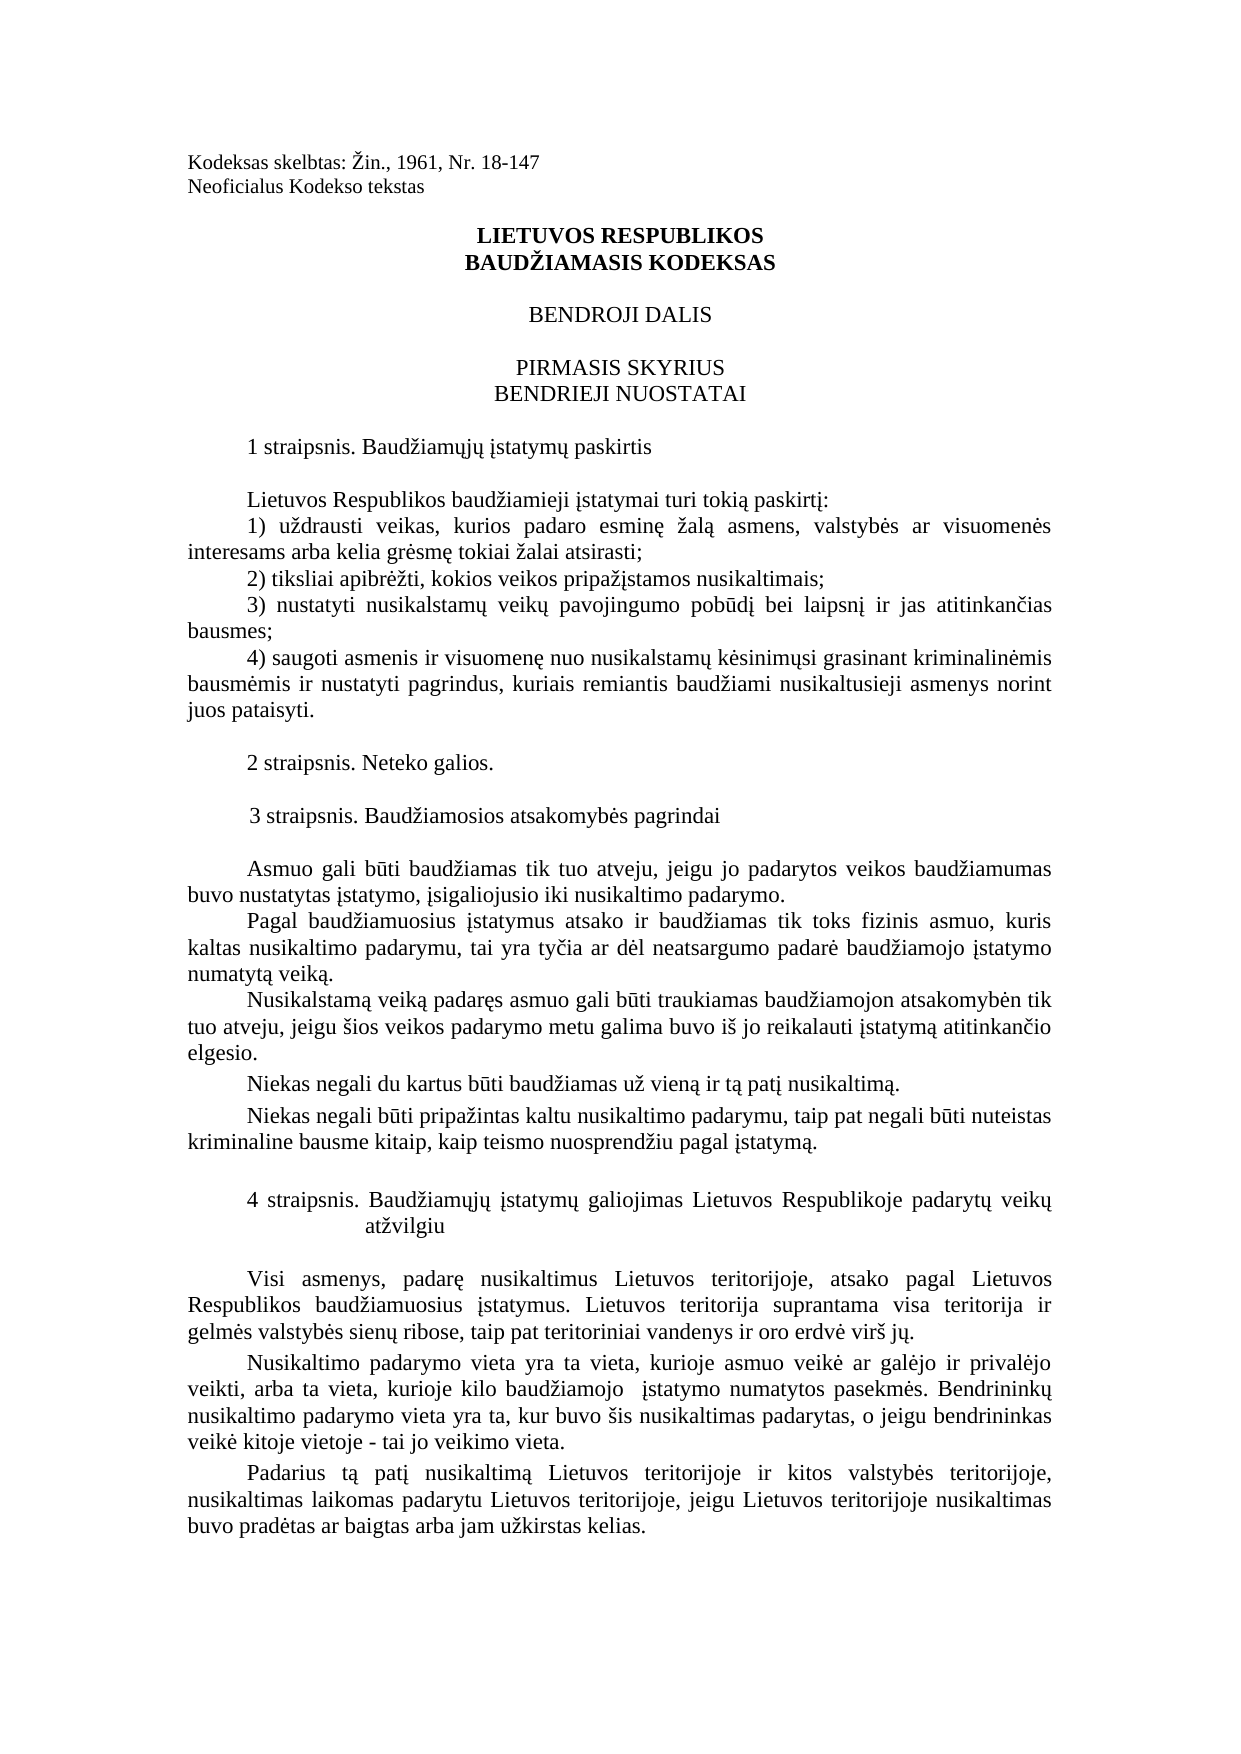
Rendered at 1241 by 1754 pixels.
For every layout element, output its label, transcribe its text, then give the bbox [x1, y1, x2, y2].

text Asmuo gali būti baudžiamas tik tuo atveju, jeigu jo padarytos veikos baudžiamumas buvo nustatytas įstatymo, įsigaliojusio iki nusikaltimo padarymo. [187, 855, 1053, 907]
text BAUDŽIAMASIS KODEKSAS [187, 248, 1053, 275]
text Niekas negali būti pripažintas kaltu nusikaltimo padarymu, taip pat negali būti nuteistas kriminaline bausme kitaip, kaip teismo nuosprendžiu pagal įstatymą. [187, 1102, 1053, 1154]
text 4 straipsnis. Baudžiamųjų įstatymų galiojimas Lietuvos Respublikoje padarytų veikų atžvilgiu [247, 1186, 1053, 1239]
text Nusikalstamą veiką padaręs asmuo gali būti traukiamas baudžiamojon atsakomybėn tik tuo atveju, jeigu šios veikos padarymo metu galima buvo iš jo reikalauti įstatymą atitinkančio elgesio. [187, 986, 1053, 1066]
text 1 straipsnis. Baudžiamųjų įstatymų paskirtis [205, 433, 1053, 459]
text LIETUVOS RESPUBLIKOS [187, 222, 1053, 248]
text 3 straipsnis. Baudžiamosios atsakomybės pagrindai [207, 802, 1053, 828]
text 2) tiksliai apibrėžti, kokios veikos pripažįstamos nusikaltimais; [187, 565, 1053, 591]
text Lietuvos Respublikos baudžiamieji įstatymai turi tokią paskirtį: [187, 486, 1053, 512]
text BENDRIEJI NUOSTATAI [187, 380, 1053, 407]
text Neoficialus Kodekso tekstas [187, 174, 1053, 198]
text Niekas negali du kartus būti baudžiamas už vieną ir tą patį nusikaltimą. [187, 1071, 1053, 1097]
text PIRMASIS SKYRIUS [187, 354, 1053, 380]
text 2 straipsnis. Neteko galios. [205, 749, 1053, 776]
text Padarius tą patį nusikaltimą Lietuvos teritorijoje ir kitos valstybės teritorijoje, nusikaltimas laikomas padarytu Lietuvos teritorijoje, jeigu Lietuvos teritorijoje nusikaltimas buvo pradėtas ar baigtas arba jam užkirstas kelias. [187, 1459, 1053, 1538]
text 3) nustatyti nusikalstamų veikų pavojingumo pobūdį bei laipsnį ir jas atitinkančias bausmes; [187, 591, 1053, 644]
text Visi asmenys, padarę nusikaltimus Lietuvos teritorijoje, atsako pagal Lietuvos Respublikos baudžiamuosius įstatymus. Lietuvos teritorija suprantama visa teritorija ir gelmės valstybės sienų ribose, taip pat teritoriniai vandenys ir oro erdvė virš jų. [187, 1265, 1053, 1344]
text Pagal baudžiamuosius įstatymus atsako ir baudžiamas tik toks fizinis asmuo, kuris kaltas nusikaltimo padarymu, tai yra tyčia ar dėl neatsargumo padarė baudžiamojo įstatymo numatytą veiką. [187, 907, 1053, 986]
text 1) uždrausti veikas, kurios padaro esminę žalą asmens, valstybės ar visuomenės interesams arba kelia grėsmę tokiai žalai atsirasti; [187, 512, 1053, 565]
text BENDROJI DALIS [187, 301, 1053, 328]
text Kodeksas skelbtas: Žin., 1961, Nr. 18-147 [187, 150, 1053, 174]
text 4) saugoti asmenis ir visuomenę nuo nusikalstamų kėsinimųsi grasinant kriminalinėmis bausmėmis ir nustatyti pagrindus, kuriais remiantis baudžiami nusikaltusieji asmenys norint juos pataisyti. [187, 644, 1053, 723]
text Nusikaltimo padarymo vieta yra ta vieta, kurioje asmuo veikė ar galėjo ir privalėjo veikti, arba ta vieta, kurioje kilo baudžiamojo įstatymo numatytos pasekmės. Bendrininkų nusikaltimo padarymo vieta yra ta, kur buvo šis nusikaltimas padarytas, o jeigu bendrininkas veikė kitoje vietoje - tai jo veikimo vieta. [187, 1349, 1053, 1454]
